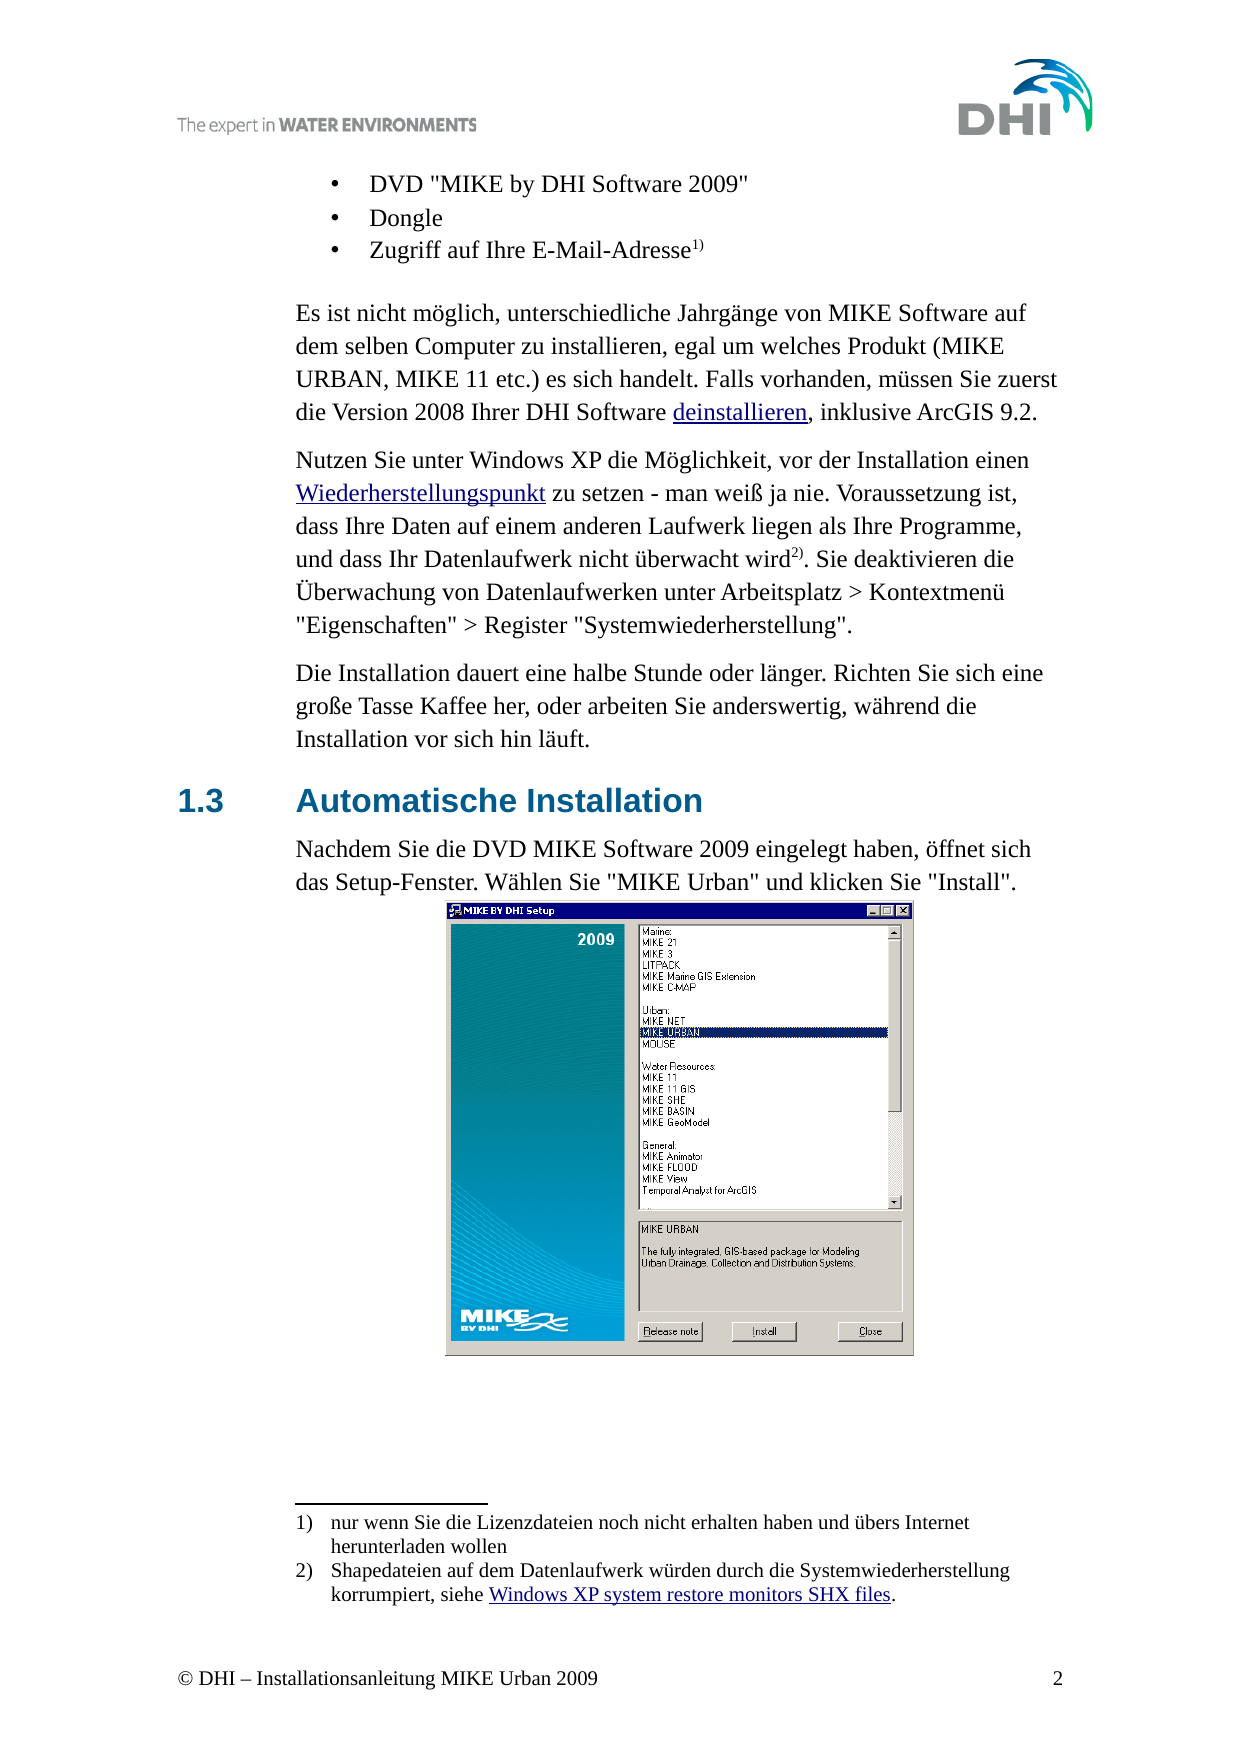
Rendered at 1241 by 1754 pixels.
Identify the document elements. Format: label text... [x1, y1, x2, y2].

list Zugriff auf Ihre E-Mail-Adresse [339, 236, 1063, 264]
text Es ist nicht möglich, unterschiedliche Jahrgänge von MIKE Software auf dem selben Computer zu installieren, egal um welches Produkt (MIKE URBAN, MIKE 11 etc.) es sich handelt. Falls vorhanden, müssen Sie zuerst die Version 2008 Ihrer DHI Software deinstallieren, inklusive ArcGIS 9.2. [295, 298, 1063, 426]
list nur wenn Sie die Lizenzdateien noch nicht erhalten haben und übers Internet herunterladen wollen [295, 1510, 1063, 1558]
picture [177, 117, 477, 135]
text Die Installation dauert eine halbe Stunde oder länger. Richten Sie sich eine große Tasse Kaffee her, oder arbeiten Sie anderswertig, während die Installation vor sich hin läuft. [295, 658, 1063, 753]
picture [444, 900, 914, 1356]
text Nutzen Sie unter Windows XP die Möglichkeit, vor der Installation einen Wiederherstellungspunkt zu setzen - man weiß ja nie. Voraussetzung ist, dass Ihre Daten auf einem anderen Laufwerk liegen als Ihre Programme, und dass Ihr Datenlaufwerk nicht überwacht wird. Sie deaktivieren die Überwachung von Datenlaufwerken unter Arbeitsplatz > Kontextmenü "Eigenschaften" > Register "Systemwiederherstellung". [295, 445, 1063, 639]
text Nachdem Sie die DVD MIKE Software 2009 eingelegt haben, öffnet sich das Setup-Fenster. Wählen Sie "MIKE Urban" und klicken Sie "Install". [295, 834, 1063, 896]
list DVD "MIKE by DHI Software 2009" [339, 169, 1063, 198]
picture [958, 59, 1093, 135]
text Shapedateien auf dem Datenlaufwerk würden durch die Systemwiederherstellung korrumpiert, siehe Windows XP system restore monitors SHX files. [295, 1558, 1063, 1606]
list Dongle [339, 203, 1063, 231]
subtitle Automatische Installation [177, 781, 1063, 819]
